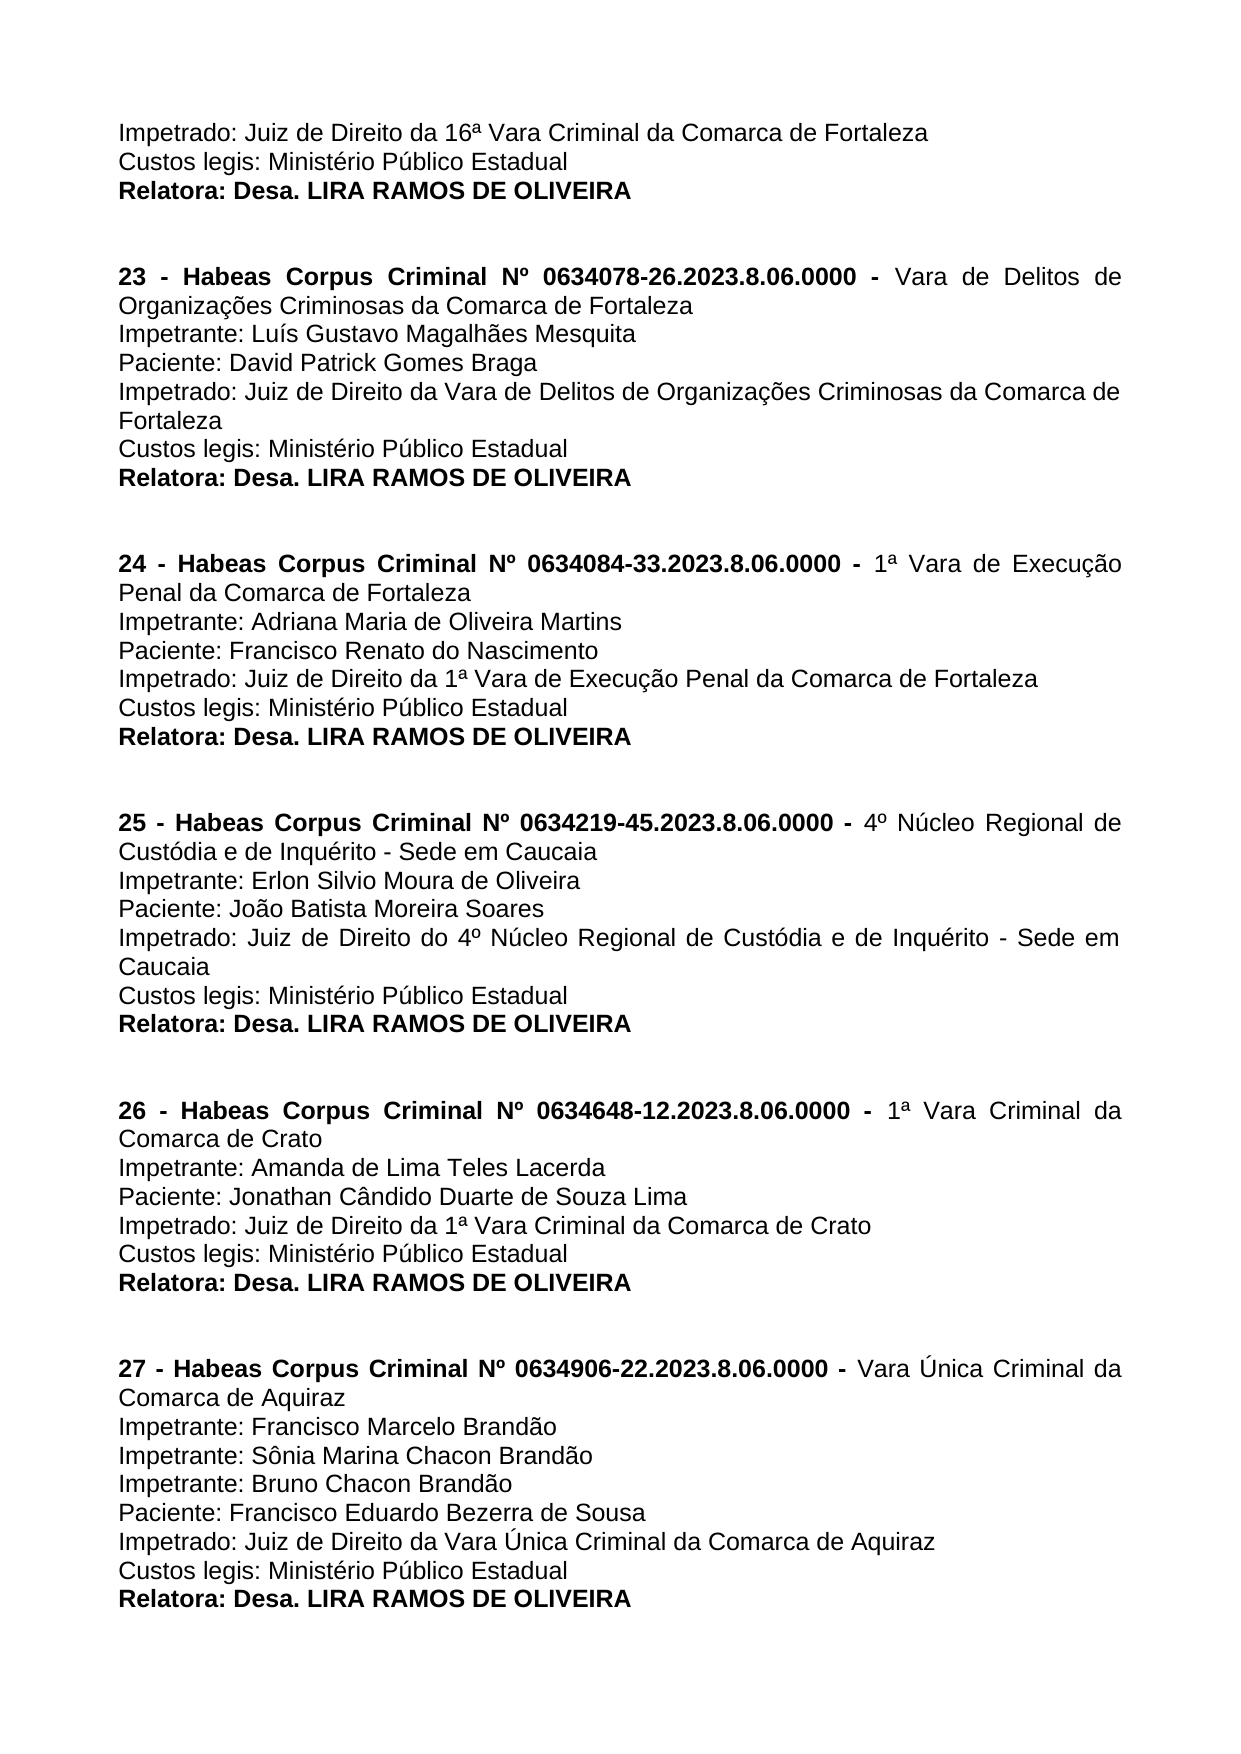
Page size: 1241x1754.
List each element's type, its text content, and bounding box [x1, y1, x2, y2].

text Custos legis: Ministério Público Estadual [118, 147, 1122, 176]
text Impetrado: Juiz de Direito da Vara de Delitos de Organizações Criminosas da Comarca de Fortaleza [118, 377, 1122, 434]
text Relatora: Desa. LIRA RAMOS DE OLIVEIRA [118, 722, 1122, 751]
text Custos legis: Ministério Público Estadual [118, 1556, 1122, 1584]
text Paciente: David Patrick Gomes Braga [118, 348, 1122, 377]
text Paciente: João Batista Moreira Soares [118, 894, 1122, 923]
text Paciente: Francisco Renato do Nascimento [118, 636, 1122, 664]
text Impetrado: Juiz de Direito da 1ª Vara de Execução Penal da Comarca de Fortaleza [118, 664, 1122, 693]
text Impetrante: Adriana Maria de Oliveira Martins [118, 607, 1122, 636]
text Custos legis: Ministério Público Estadual [118, 693, 1122, 722]
text Impetrante: Sônia Marina Chacon Brandão [118, 1441, 1122, 1469]
text Impetrante: Erlon Silvio Moura de Oliveira [118, 866, 1122, 894]
text Impetrante: Francisco Marcelo Brandão [118, 1412, 1122, 1441]
text Relatora: Desa. LIRA RAMOS DE OLIVEIRA [118, 1268, 1122, 1297]
text Custos legis: Ministério Público Estadual [118, 981, 1122, 1009]
text Custos legis: Ministério Público Estadual [118, 1239, 1122, 1268]
text 23 - Habeas Corpus Criminal Nº 0634078-26.2023.8.06.0000 - Vara de Delitos de Organizações Criminosas da Comarca de Fortaleza [118, 262, 1122, 319]
text Impetrado: Juiz de Direito da 16ª Vara Criminal da Comarca de Fortaleza [118, 118, 1122, 147]
text Relatora: Desa. LIRA RAMOS DE OLIVEIRA [118, 1584, 1122, 1613]
text 24 - Habeas Corpus Criminal Nº 0634084-33.2023.8.06.0000 - 1ª Vara de Execução Penal da Comarca de Fortaleza [118, 549, 1122, 607]
text Relatora: Desa. LIRA RAMOS DE OLIVEIRA [118, 1009, 1122, 1038]
text 25 - Habeas Corpus Criminal Nº 0634219-45.2023.8.06.0000 - 4º Núcleo Regional de Custódia e de Inquérito - Sede em Caucaia [118, 808, 1122, 866]
text Impetrado: Juiz de Direito da Vara Única Criminal da Comarca de Aquiraz [118, 1527, 1122, 1556]
text Impetrante: Luís Gustavo Magalhães Mesquita [118, 319, 1122, 348]
text Impetrado: Juiz de Direito da 1ª Vara Criminal da Comarca de Crato [118, 1211, 1122, 1239]
text 27 - Habeas Corpus Criminal Nº 0634906-22.2023.8.06.0000 - Vara Única Criminal da Comarca de Aquiraz [118, 1354, 1122, 1412]
text Paciente: Jonathan Cândido Duarte de Souza Lima [118, 1182, 1122, 1211]
text Impetrado: Juiz de Direito do 4º Núcleo Regional de Custódia e de Inquérito - Sede em Caucaia [118, 923, 1122, 981]
text Custos legis: Ministério Público Estadual [118, 434, 1122, 463]
text Paciente: Francisco Eduardo Bezerra de Sousa [118, 1498, 1122, 1527]
text Impetrante: Amanda de Lima Teles Lacerda [118, 1153, 1122, 1182]
text 26 - Habeas Corpus Criminal Nº 0634648-12.2023.8.06.0000 - 1ª Vara Criminal da Comarca de Crato [118, 1096, 1122, 1153]
text Relatora: Desa. LIRA RAMOS DE OLIVEIRA [118, 176, 1122, 204]
text Impetrante: Bruno Chacon Brandão [118, 1469, 1122, 1498]
text Relatora: Desa. LIRA RAMOS DE OLIVEIRA [118, 463, 1122, 492]
